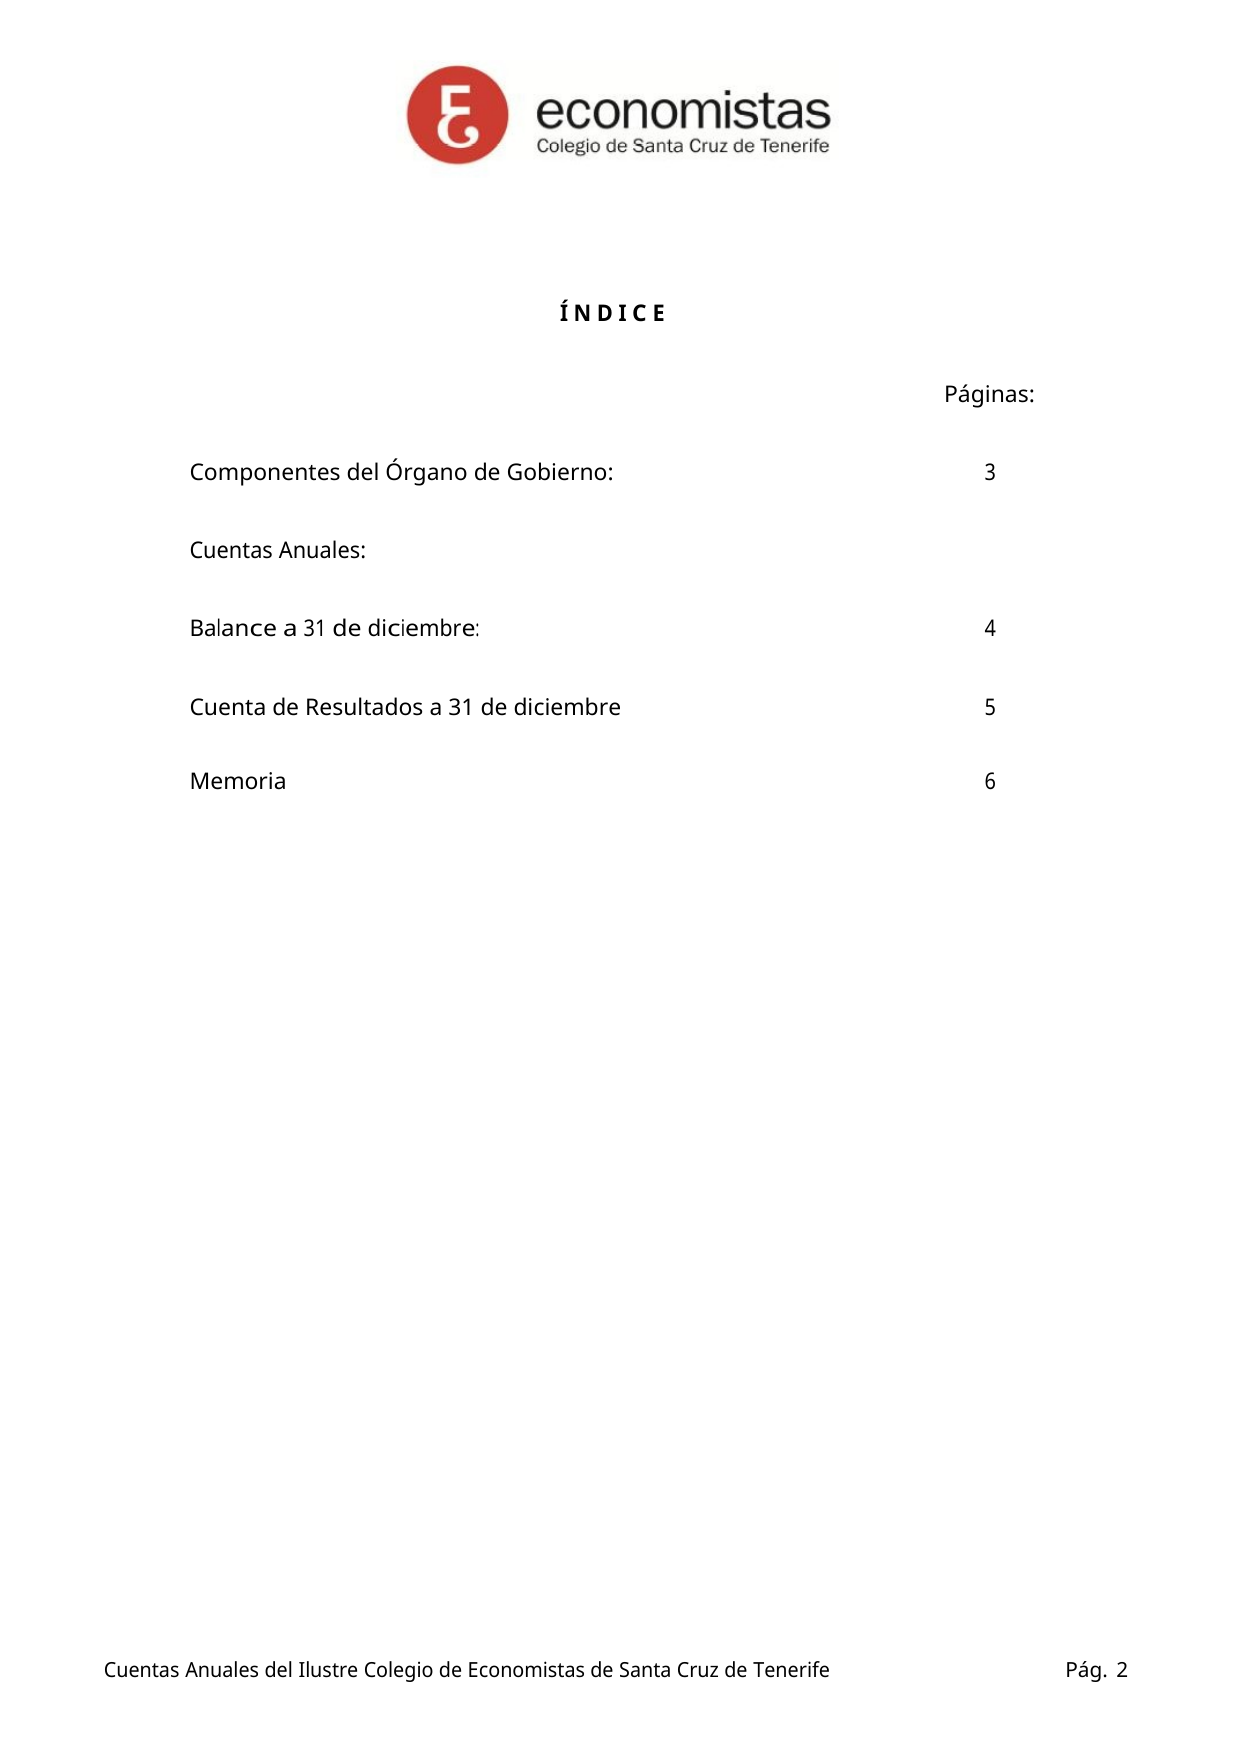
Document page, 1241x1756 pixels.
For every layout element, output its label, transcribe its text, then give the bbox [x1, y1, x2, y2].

table_cell Páginas: [816, 350, 1057, 428]
table_cell [169, 350, 816, 428]
table_cell 5 [816, 662, 1057, 740]
table_cell Componentes del Órgano de Gobierno: [169, 428, 816, 506]
table_cell Balance a 31 de diciembre: [169, 584, 816, 662]
table_cell Cuenta de Resultados a 31 de diciembre [169, 662, 816, 740]
table_header Í N D I C E [169, 297, 816, 350]
table_header [816, 297, 1057, 350]
table_cell Cuentas Anuales: [169, 506, 816, 584]
table_cell [816, 506, 1057, 584]
table_cell Memoria [169, 740, 816, 794]
table_cell 4 [816, 584, 1057, 662]
table_cell 6 [816, 740, 1057, 794]
table_cell 3 [816, 428, 1057, 506]
